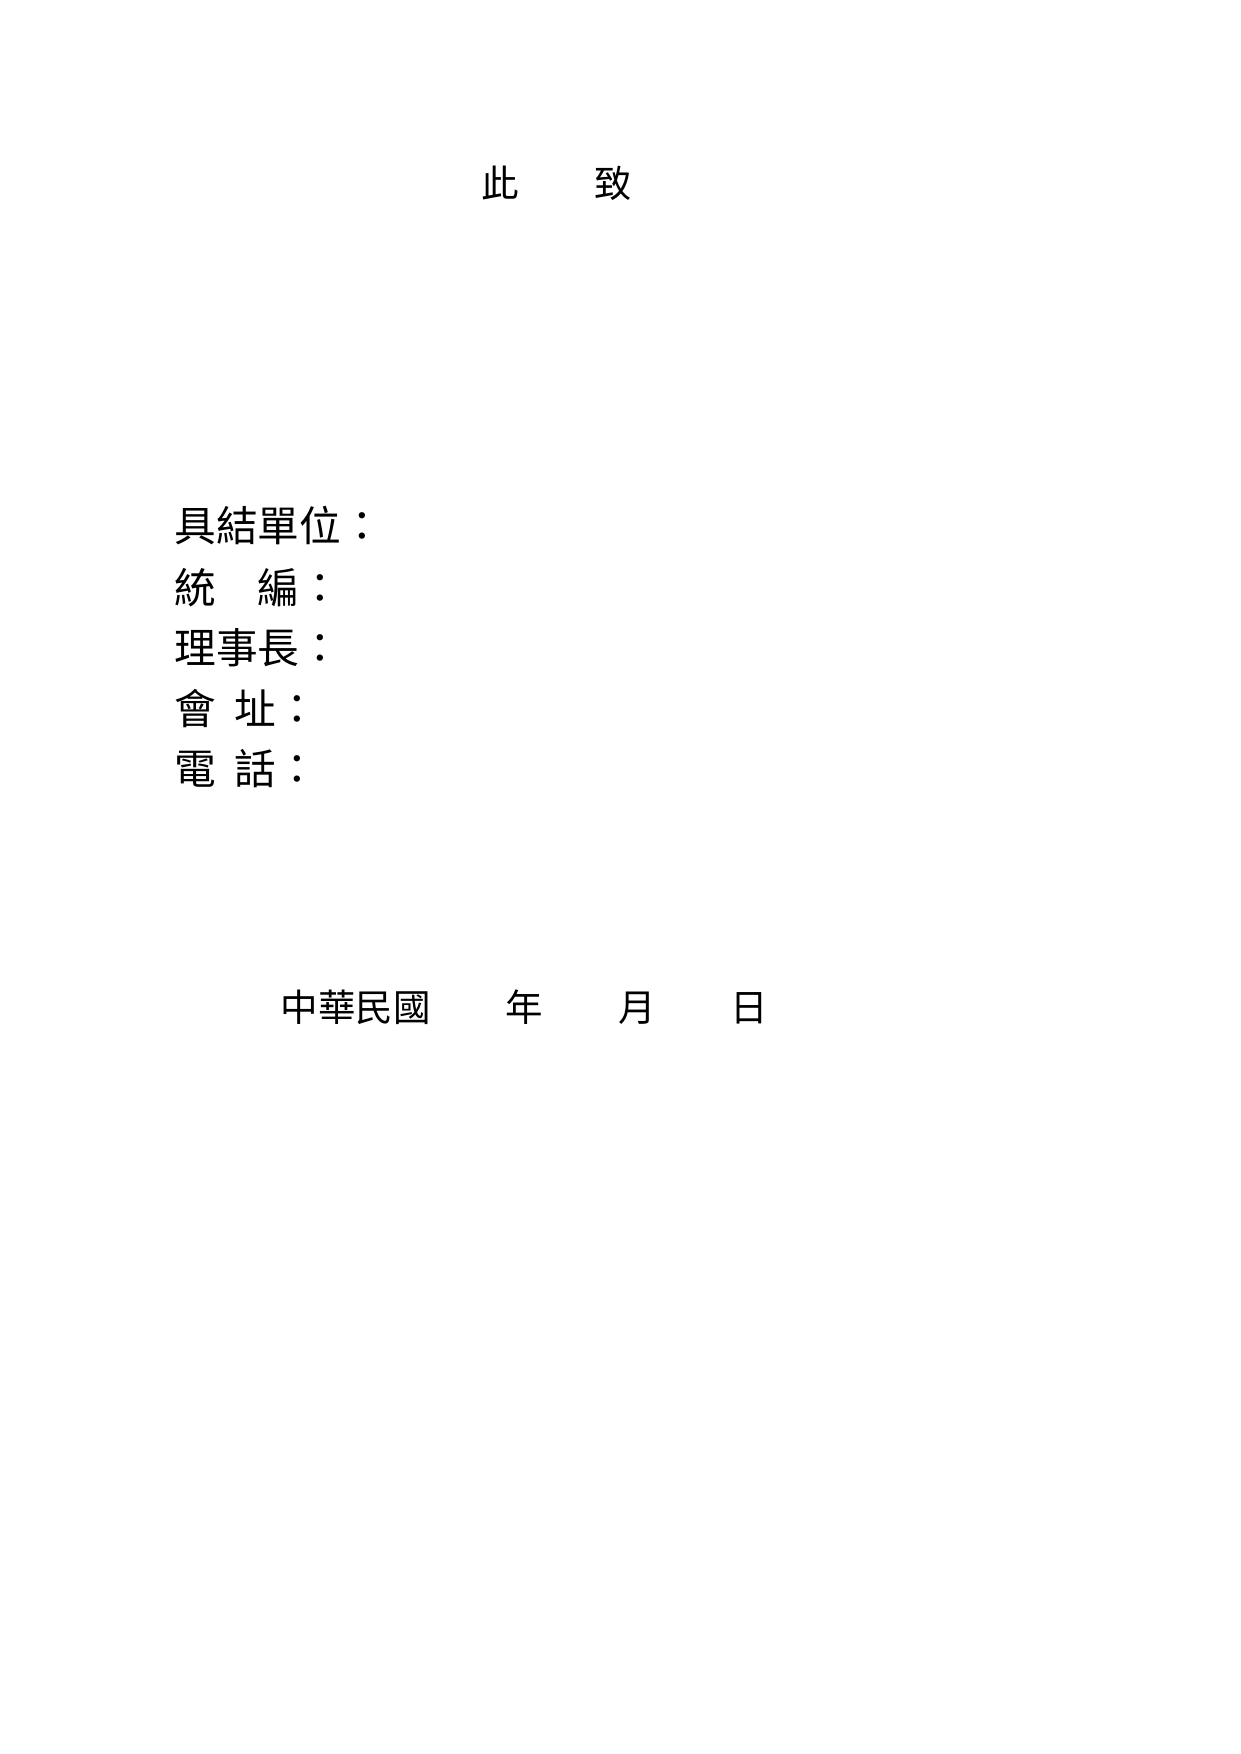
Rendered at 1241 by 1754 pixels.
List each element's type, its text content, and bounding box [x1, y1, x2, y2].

text 會 址： [174, 676, 1152, 736]
text 此 致 [118, 143, 945, 211]
text 統 編： [174, 555, 1152, 615]
text 中華民國 年 月 日 [281, 967, 975, 1036]
text 具結單位： [174, 486, 945, 555]
text 理事長： [174, 615, 1152, 676]
text 電 話： [174, 736, 1152, 796]
